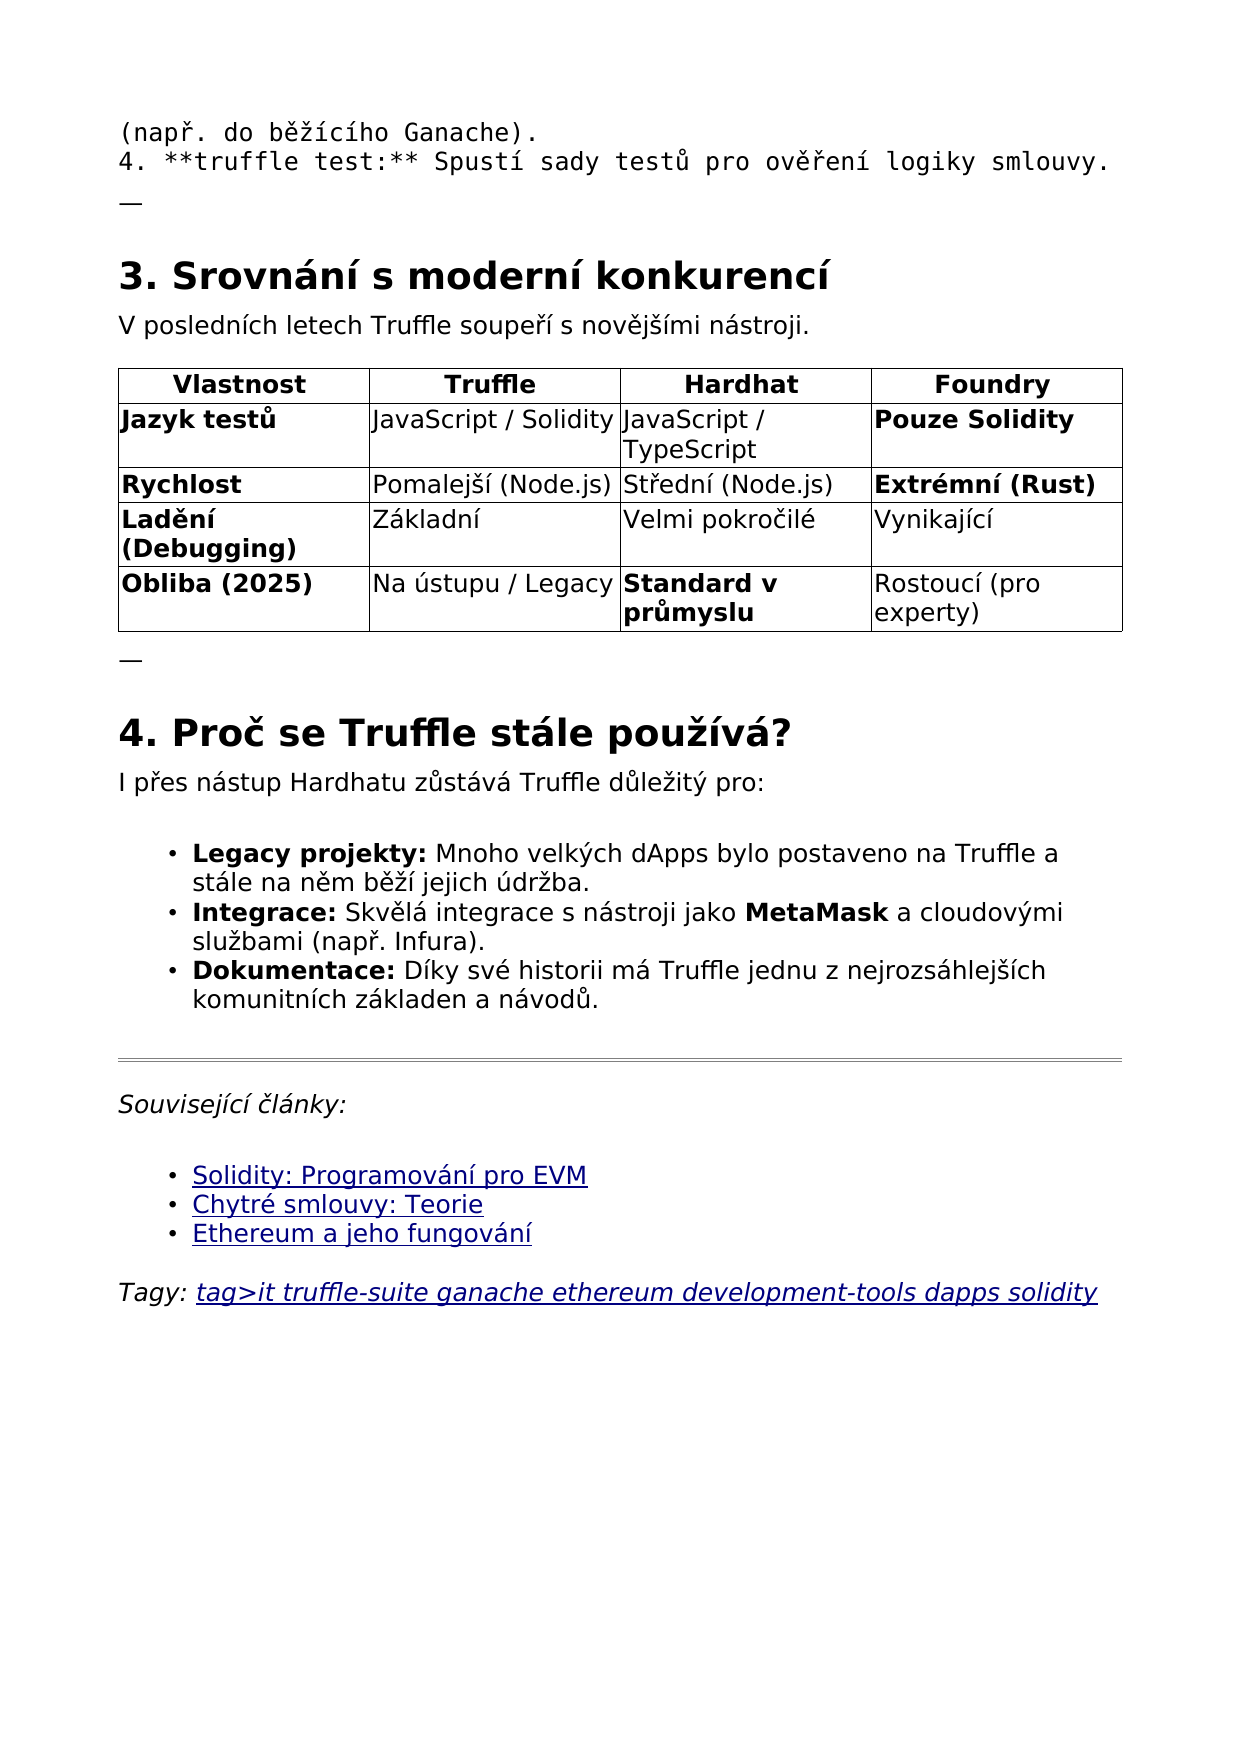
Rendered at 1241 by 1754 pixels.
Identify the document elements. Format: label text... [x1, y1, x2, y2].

table_header Truffle [370, 369, 620, 403]
text — [118, 188, 1122, 217]
table_cell Rostoucí (pro experty) [872, 567, 1122, 631]
table_cell Rychlost [119, 468, 369, 502]
table_cell Ladění (Debugging) [119, 503, 369, 566]
text I přes nástup Hardhatu zůstává Truffle důležitý pro: [118, 768, 1122, 797]
list Integrace: Skvělá integrace s nástroji jako MetaMask a cloudovými službami (např. Infura). [177, 898, 1122, 956]
table_cell JavaScript / Solidity [370, 404, 620, 467]
table_cell Na ústupu / Legacy [370, 567, 620, 631]
table_cell Obliba (2025) [119, 567, 369, 631]
table_cell Standard v průmyslu [621, 567, 871, 631]
table_header Vlastnost [119, 369, 369, 403]
subtitle 4. Proč se Truffle stále používá? [118, 712, 1122, 756]
table_header Foundry [872, 369, 1122, 403]
list Chytré smlouvy: Teorie [177, 1191, 1122, 1220]
table_header Hardhat [621, 369, 871, 403]
table_cell Velmi pokročilé [621, 503, 871, 566]
subtitle 3. Srovnání s moderní konkurencí [118, 255, 1122, 298]
list Dokumentace: Díky své historii má Truffle jednu z nejrozsáhlejších komunitních základen a návodů. [177, 956, 1122, 1014]
table_cell Extrémní (Rust) [872, 468, 1122, 502]
table_cell Pomalejší (Node.js) [370, 468, 620, 502]
text (např. do běžícího Ganache). 4. **truffle test:** Spustí sady testů pro ověření logiky smlouvy. [118, 118, 1122, 176]
text Související články: [118, 1090, 1122, 1119]
table_cell Pouze Solidity [872, 404, 1122, 467]
table_cell Jazyk testů [119, 404, 369, 467]
list Ethereum a jeho fungování [177, 1220, 1122, 1249]
list Legacy projekty: Mnoho velkých dApps bylo postaveno na Truffle a stále na něm běží jejich údržba. [177, 839, 1122, 898]
table_cell Základní [370, 503, 620, 566]
text V posledních letech Truffle soupeří s novějšími nástroji. [118, 311, 1122, 340]
table_cell Vynikající [872, 503, 1122, 566]
text — [118, 645, 1122, 674]
table_cell JavaScript / TypeScript [621, 404, 871, 467]
text Tagy: tag>it truffle-suite ganache ethereum development-tools dapps solidity [118, 1278, 1122, 1307]
table_cell Střední (Node.js) [621, 468, 871, 502]
list Solidity: Programování pro EVM [177, 1161, 1122, 1191]
